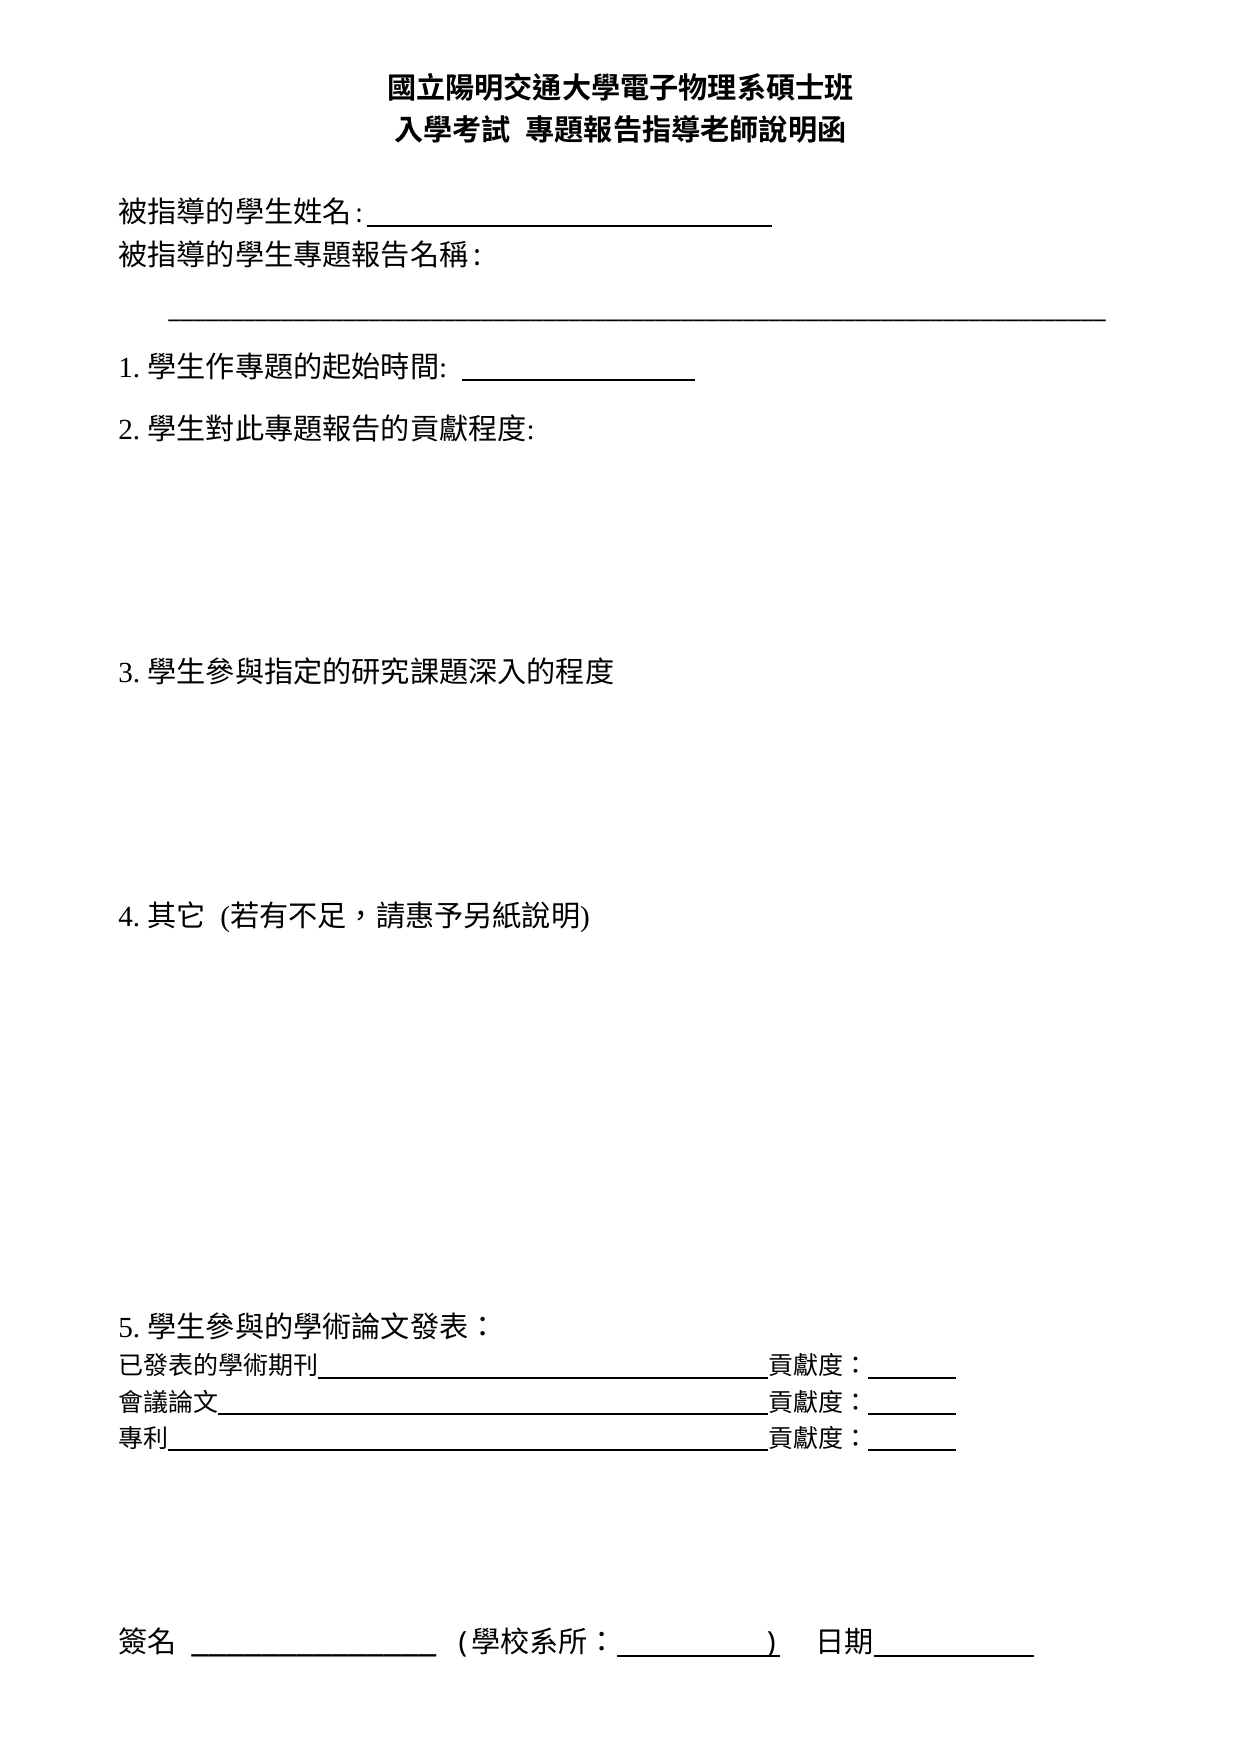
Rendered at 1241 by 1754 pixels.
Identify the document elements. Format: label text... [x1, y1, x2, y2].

text 被指導的學生姓名: [118, 189, 1122, 231]
text 3. 學生參與指定的研究課題深入的程度 [118, 649, 1122, 691]
text 被指導的學生專題報告名稱: [118, 231, 1122, 273]
text 專利 貢獻度： [118, 1418, 1122, 1454]
text 1. 學生作專題的起始時間: [118, 344, 1122, 386]
text 4. 其它 (若有不足，請惠予另紙說明) [118, 892, 1122, 934]
text 5. 學生參與的學術論文發表： [118, 1303, 1122, 1346]
text 已發表的學術期刊 貢獻度： [118, 1346, 1122, 1382]
text 國立陽明交通大學電子物理系碩士班 入學考試 專題報告指導老師說明函 [118, 64, 1122, 149]
text ___________________________________________________________________________ [118, 296, 1122, 324]
text 2. 學生對此專題報告的貢獻程度: [118, 405, 1122, 447]
text 簽名 ______________ (學校系所： ) 日期 [118, 1619, 1119, 1661]
text 會議論文 貢獻度： [118, 1382, 1122, 1418]
